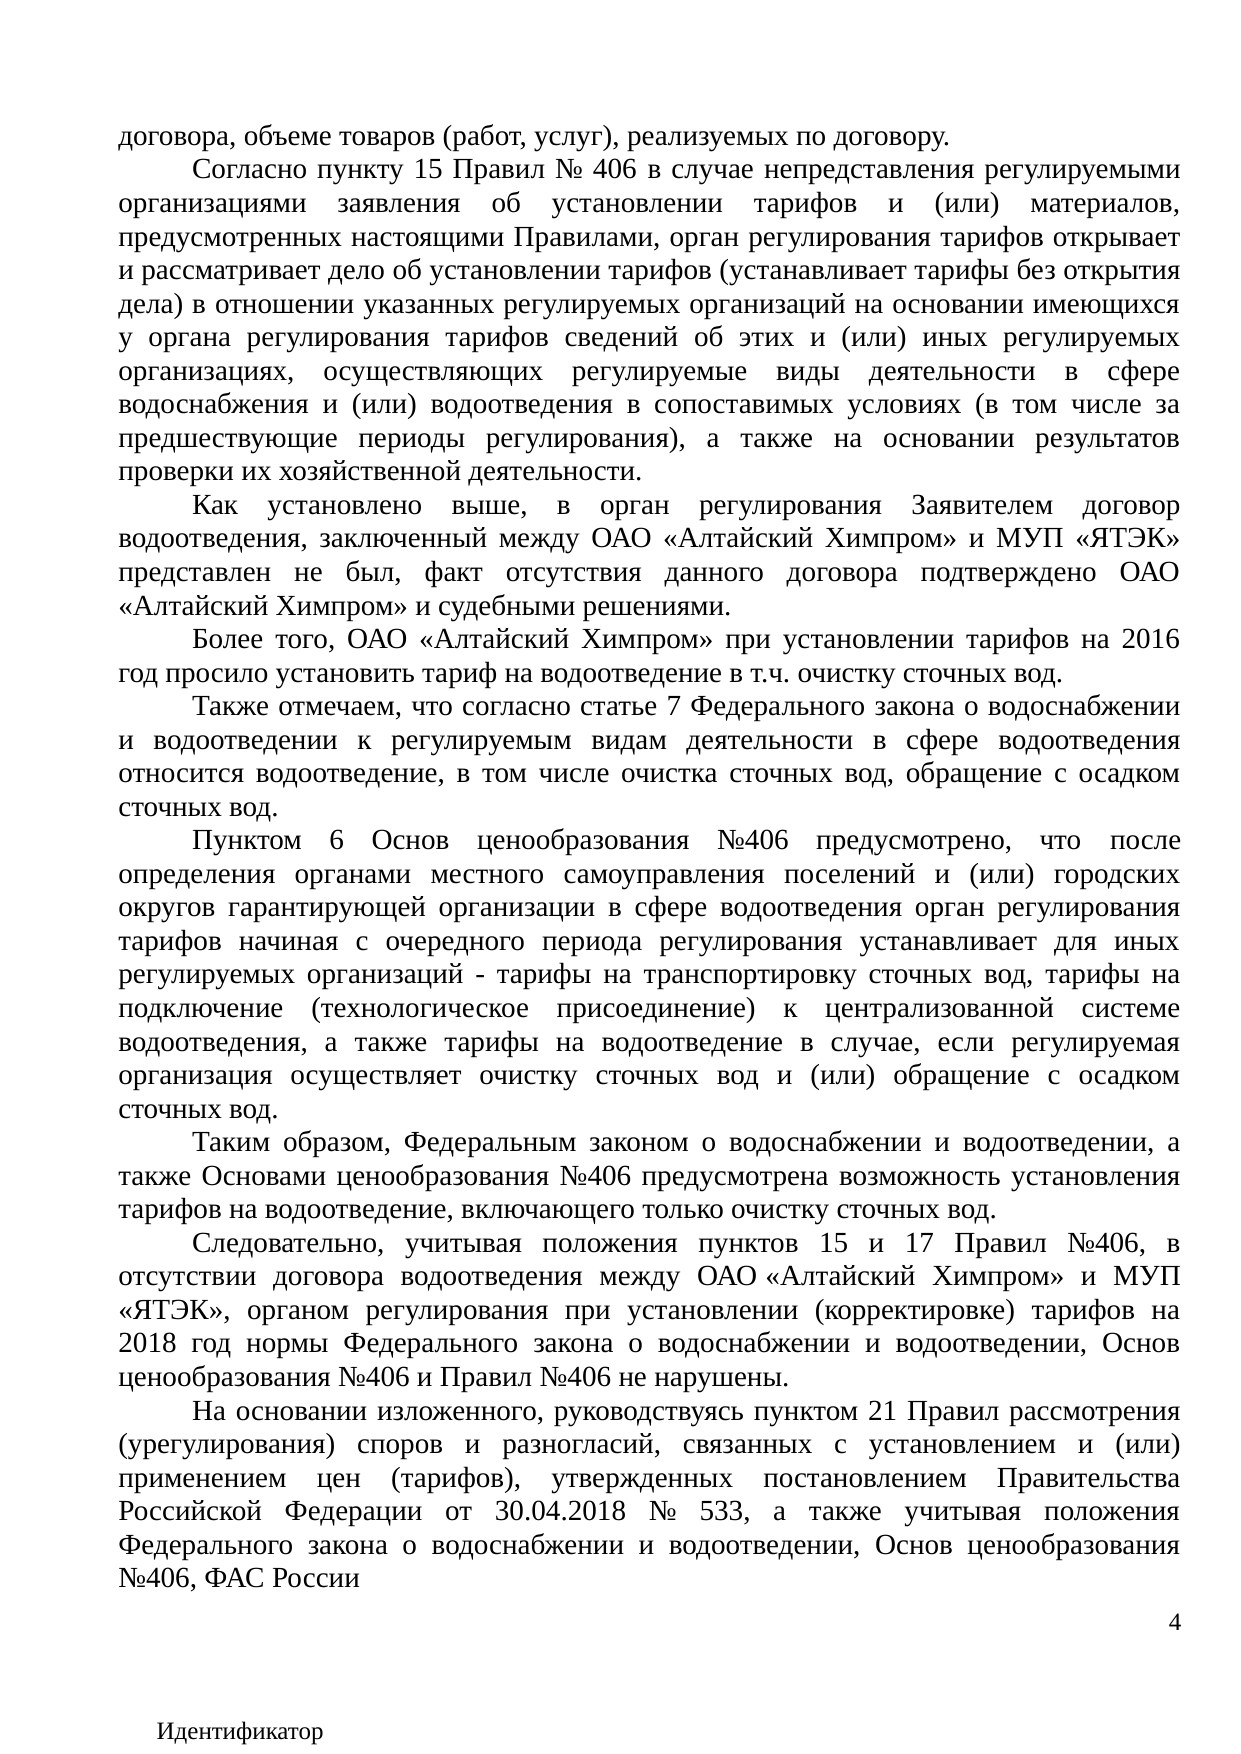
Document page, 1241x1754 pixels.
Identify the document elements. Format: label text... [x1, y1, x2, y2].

text Пунктом 6 Основ ценообразования №406 предусмотрено, что после определения органами местного самоуправления поселений и (или) городских округов гарантирующей организации в сфере водоотведения орган регулирования тарифов начиная с очередного периода регулирования устанавливает для иных регулируемых организаций - тарифы на транспортировку сточных вод, тарифы на подключение (технологическое присоединение) к централизованной системе водоотведения, а также тарифы на водоотведение в случае, если регулируемая организация осуществляет очистку сточных вод и (или) обращение с осадком сточных вод. [118, 822, 1181, 1124]
text Более того, ОАО «Алтайский Химпром» при установлении тарифов на 2016 год просило установить тариф на водоотведение в т.ч. очистку сточных вод. [118, 621, 1181, 688]
text Таким образом, Федеральным законом о водоснабжении и водоотведении, а также Основами ценообразования №406 предусмотрена возможность установления тарифов на водоотведение, включающего только очистку сточных вод. [118, 1124, 1181, 1225]
text Следовательно, учитывая положения пунктов 15 и 17 Правил №406, в отсутствии договора водоотведения между ОАО «Алтайский Химпром» и МУП «ЯТЭК», органом регулирования при установлении (корректировке) тарифов на 2018 год нормы Федерального закона о водоснабжении и водоотведении, Основ ценообразования №406 и Правил №406 не нарушены. [118, 1225, 1181, 1393]
text Как установлено выше, в орган регулирования Заявителем договор водоотведения, заключенный между ОАО «Алтайский Химпром» и МУП «ЯТЭК» представлен не был, факт отсутствия данного договора подтверждено ОАО «Алтайский Химпром» и судебными решениями. [118, 487, 1181, 621]
text На основании изложенного, руководствуясь пунктом 21 Правил рассмотрения (урегулирования) споров и разногласий, связанных с установлением и (или) применением цен (тарифов), утвержденных постановлением Правительства Российской Федерации от 30.04.2018 № 533, а также учитывая положения Федерального закона о водоснабжении и водоотведении, Основ ценообразования №406, ФАС России [118, 1393, 1181, 1594]
text Также отмечаем, что согласно статье 7 Федерального закона о водоснабжении и водоотведении к регулируемым видам деятельности в сфере водоотведения относится водоотведение, в том числе очистка сточных вод, обращение с осадком сточных вод. [118, 688, 1181, 822]
text договора, объеме товаров (работ, услуг), реализуемых по договору. [118, 118, 1181, 152]
text Согласно пункту 15 Правил № 406 в случае непредставления регулируемыми организациями заявления об установлении тарифов и (или) материалов, предусмотренных настоящими Правилами, орган регулирования тарифов открывает и рассматривает дело об установлении тарифов (устанавливает тарифы без открытия дела) в отношении указанных регулируемых организаций на основании имеющихся у органа регулирования тарифов сведений об этих и (или) иных регулируемых организациях, осуществляющих регулируемые виды деятельности в сфере водоснабжения и (или) водоотведения в сопоставимых условиях (в том числе за предшествующие периоды регулирования), а также на основании результатов проверки их хозяйственной деятельности. [118, 152, 1181, 487]
